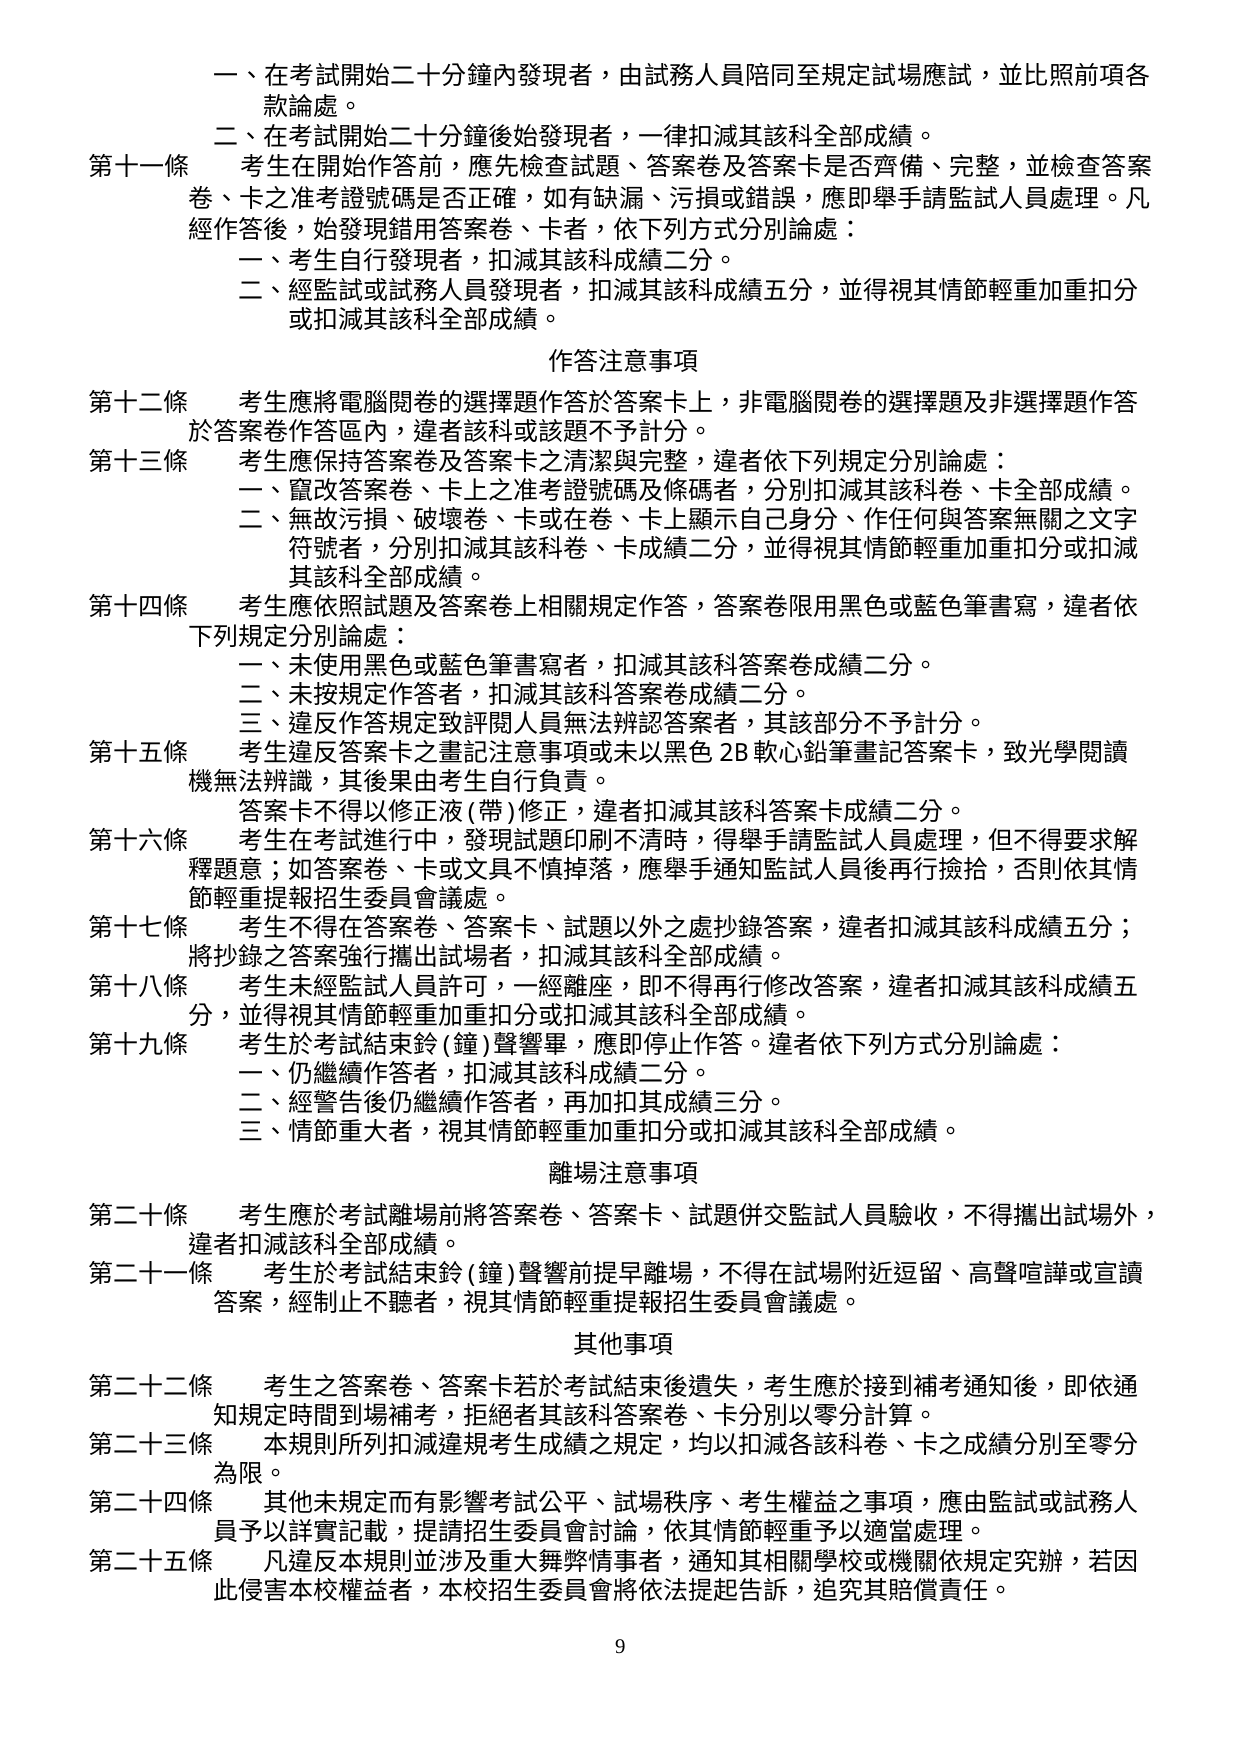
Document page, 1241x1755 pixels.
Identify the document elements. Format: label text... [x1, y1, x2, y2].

text 第十三條 考生應保持答案卷及答案卡之清潔與完整，違者依下列規定分別論處： [89, 447, 1152, 476]
text 第十五條 考生違反答案卡之畫記注意事項或未以黑色2B軟心鉛筆畫記答案卡，致光學閱讀機無法辨識，其後果由考生自行負責。 [89, 738, 1152, 797]
text 二、在考試開始二十分鐘後始發現者，一律扣減其該科全部成績。 [89, 122, 1152, 151]
text 答案卡不得以修正液(帶)修正，違者扣減其該科答案卡成績二分。 [189, 797, 1152, 826]
text 作答注意事項 [94, 347, 1152, 376]
text 第二十條 考生應於考試離場前將答案卷、答案卡、試題併交監試人員驗收，不得攜出試場外，違者扣減該科全部成績。 [89, 1201, 1152, 1259]
text 一、未使用黑色或藍色筆書寫者，扣減其該科答案卷成績二分。 [239, 651, 1152, 680]
text 第二十三條 本規則所列扣減違規考生成績之規定，均以扣減各該科卷、卡之成績分別至零分為限。 [89, 1430, 1152, 1488]
text 二、無故污損、破壞卷、卡或在卷、卡上顯示自己身分、作任何與答案無關之文字符號者，分別扣減其該科卷、卡成績二分，並得視其情節輕重加重扣分或扣減其該科全部成績。 [239, 505, 1152, 592]
text 第二十二條 考生之答案卷、答案卡若於考試結束後遺失，考生應於接到補考通知後，即依通知規定時間到場補考，拒絕者其該科答案卷、卡分別以零分計算。 [89, 1372, 1152, 1430]
text 二、經警告後仍繼續作答者，再加扣其成績三分。 [239, 1088, 1152, 1117]
text 第十七條 考生不得在答案卷、答案卡、試題以外之處抄錄答案，違者扣減其該科成績五分；將抄錄之答案強行攜出試場者，扣減其該科全部成績。 [89, 913, 1152, 972]
text 其他事項 [94, 1330, 1152, 1359]
text 一、考生自行發現者，扣減其該科成績二分。 [239, 244, 1152, 276]
text 一、竄改答案卷、卡上之准考證號碼及條碼者，分別扣減其該科卷、卡全部成績。 [239, 476, 1152, 505]
text 第十一條 考生在開始作答前，應先檢查試題、答案卷及答案卡是否齊備、完整，並檢查答案卷、卡之准考證號碼是否正確，如有缺漏、污損或錯誤，應即舉手請監試人員處理。凡經作答後，始發現錯用答案卷、卡者，依下列方式分別論處： [89, 151, 1152, 244]
text 離場注意事項 [94, 1159, 1152, 1188]
text 第二十一條 考生於考試結束鈴(鐘)聲響前提早離場，不得在試場附近逗留、高聲喧譁或宣讀答案，經制止不聽者，視其情節輕重提報招生委員會議處。 [89, 1259, 1152, 1317]
text 三、情節重大者，視其情節輕重加重扣分或扣減其該科全部成績。 [239, 1117, 1152, 1147]
text 第十四條 考生應依照試題及答案卷上相關規定作答，答案卷限用黑色或藍色筆書寫，違者依下列規定分別論處： [89, 592, 1152, 651]
text 三、違反作答規定致評閱人員無法辨認答案者，其該部分不予計分。 [239, 709, 1152, 738]
text 第二十五條 凡違反本規則並涉及重大舞弊情事者，通知其相關學校或機關依規定究辦，若因此侵害本校權益者，本校招生委員會將依法提起告訴，追究其賠償責任。 [89, 1547, 1152, 1605]
text 第十九條 考生於考試結束鈴(鐘)聲響畢，應即停止作答。違者依下列方式分別論處： [89, 1030, 1152, 1059]
text 第二十四條 其他未規定而有影響考試公平、試場秩序、考生權益之事項，應由監試或試務人員予以詳實記載，提請招生委員會討論，依其情節輕重予以適當處理。 [89, 1488, 1152, 1547]
text 第十二條 考生應將電腦閱卷的選擇題作答於答案卡上，非電腦閱卷的選擇題及非選擇題作答於答案卷作答區內，違者該科或該題不予計分。 [89, 388, 1152, 447]
text 第十六條 考生在考試進行中，發現試題印刷不清時，得舉手請監試人員處理，但不得要求解釋題意；如答案卷、卡或文具不慎掉落，應舉手通知監試人員後再行撿拾，否則依其情節輕重提報招生委員會議處。 [89, 826, 1152, 913]
text 一、仍繼續作答者，扣減其該科成績二分。 [239, 1059, 1152, 1088]
text 二、未按規定作答者，扣減其該科答案卷成績二分。 [239, 680, 1152, 709]
text 二、經監試或試務人員發現者，扣減其該科成績五分，並得視其情節輕重加重扣分或扣減其該科全部成績。 [239, 276, 1152, 334]
text 第十八條 考生未經監試人員許可，一經離座，即不得再行修改答案，違者扣減其該科成績五分，並得視其情節輕重加重扣分或扣減其該科全部成績。 [89, 972, 1152, 1030]
text 一、在考試開始二十分鐘內發現者，由試務人員陪同至規定試場應試，並比照前項各款論處。 [214, 59, 1152, 122]
